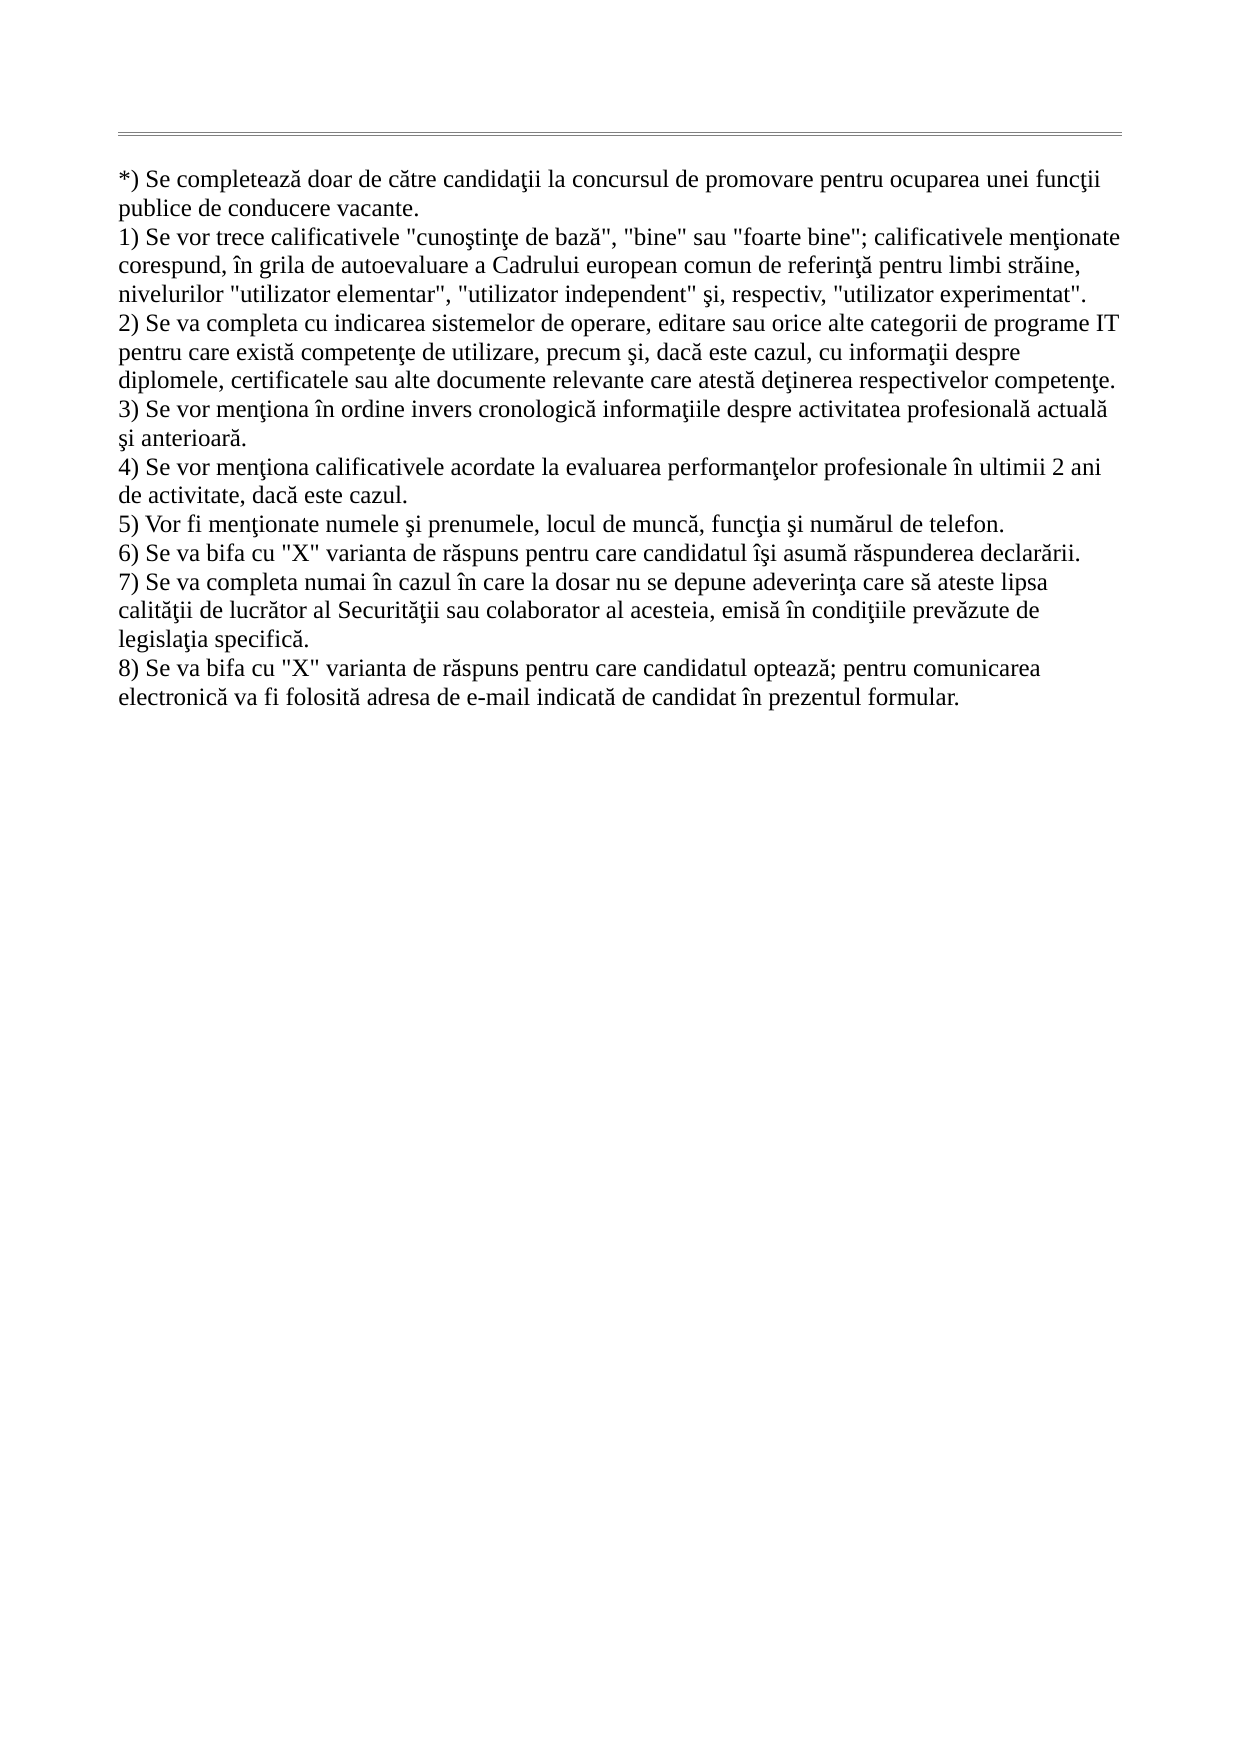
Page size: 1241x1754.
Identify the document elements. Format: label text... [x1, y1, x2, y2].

text *) Se completează doar de către candidaţii la concursul de promovare pentru ocuparea unei funcţii publice de conducere vacante. 1) Se vor trece calificativele "cunoştinţe de bază", "bine" sau "foarte bine"; calificativele menţionate corespund, în grila de autoevaluare a Cadrului european comun de referinţă pentru limbi străine, nivelurilor "utilizator elementar", "utilizator independent" şi, respectiv, "utilizator experimentat". 2) Se va completa cu indicarea sistemelor de operare, editare sau orice alte categorii de programe IT pentru care există competenţe de utilizare, precum şi, dacă este cazul, cu informaţii despre diplomele, certificatele sau alte documente relevante care atestă deţinerea respectivelor competenţe. 3) Se vor menţiona în ordine invers cronologică informaţiile despre activitatea profesională actuală şi anterioară. 4) Se vor menţiona calificativele acordate la evaluarea performanţelor profesionale în ultimii 2 ani de activitate, dacă este cazul. 5) Vor fi menţionate numele şi prenumele, locul de muncă, funcţia şi numărul de telefon. 6) Se va bifa cu "X" varianta de răspuns pentru care candidatul îşi asumă răspunderea declarării. 7) Se va completa numai în cazul în care la dosar nu se depune adeverinţa care să ateste lipsa calităţii de lucrător al Securităţii sau colaborator al acesteia, emisă în condiţiile prevăzute de legislaţia specifică. 8) Se va bifa cu "X" varianta de răspuns pentru care candidatul optează; pentru comunicarea electronică va fi folosită adresa de e-mail indicată de candidat în prezentul formular. [118, 164, 1122, 739]
